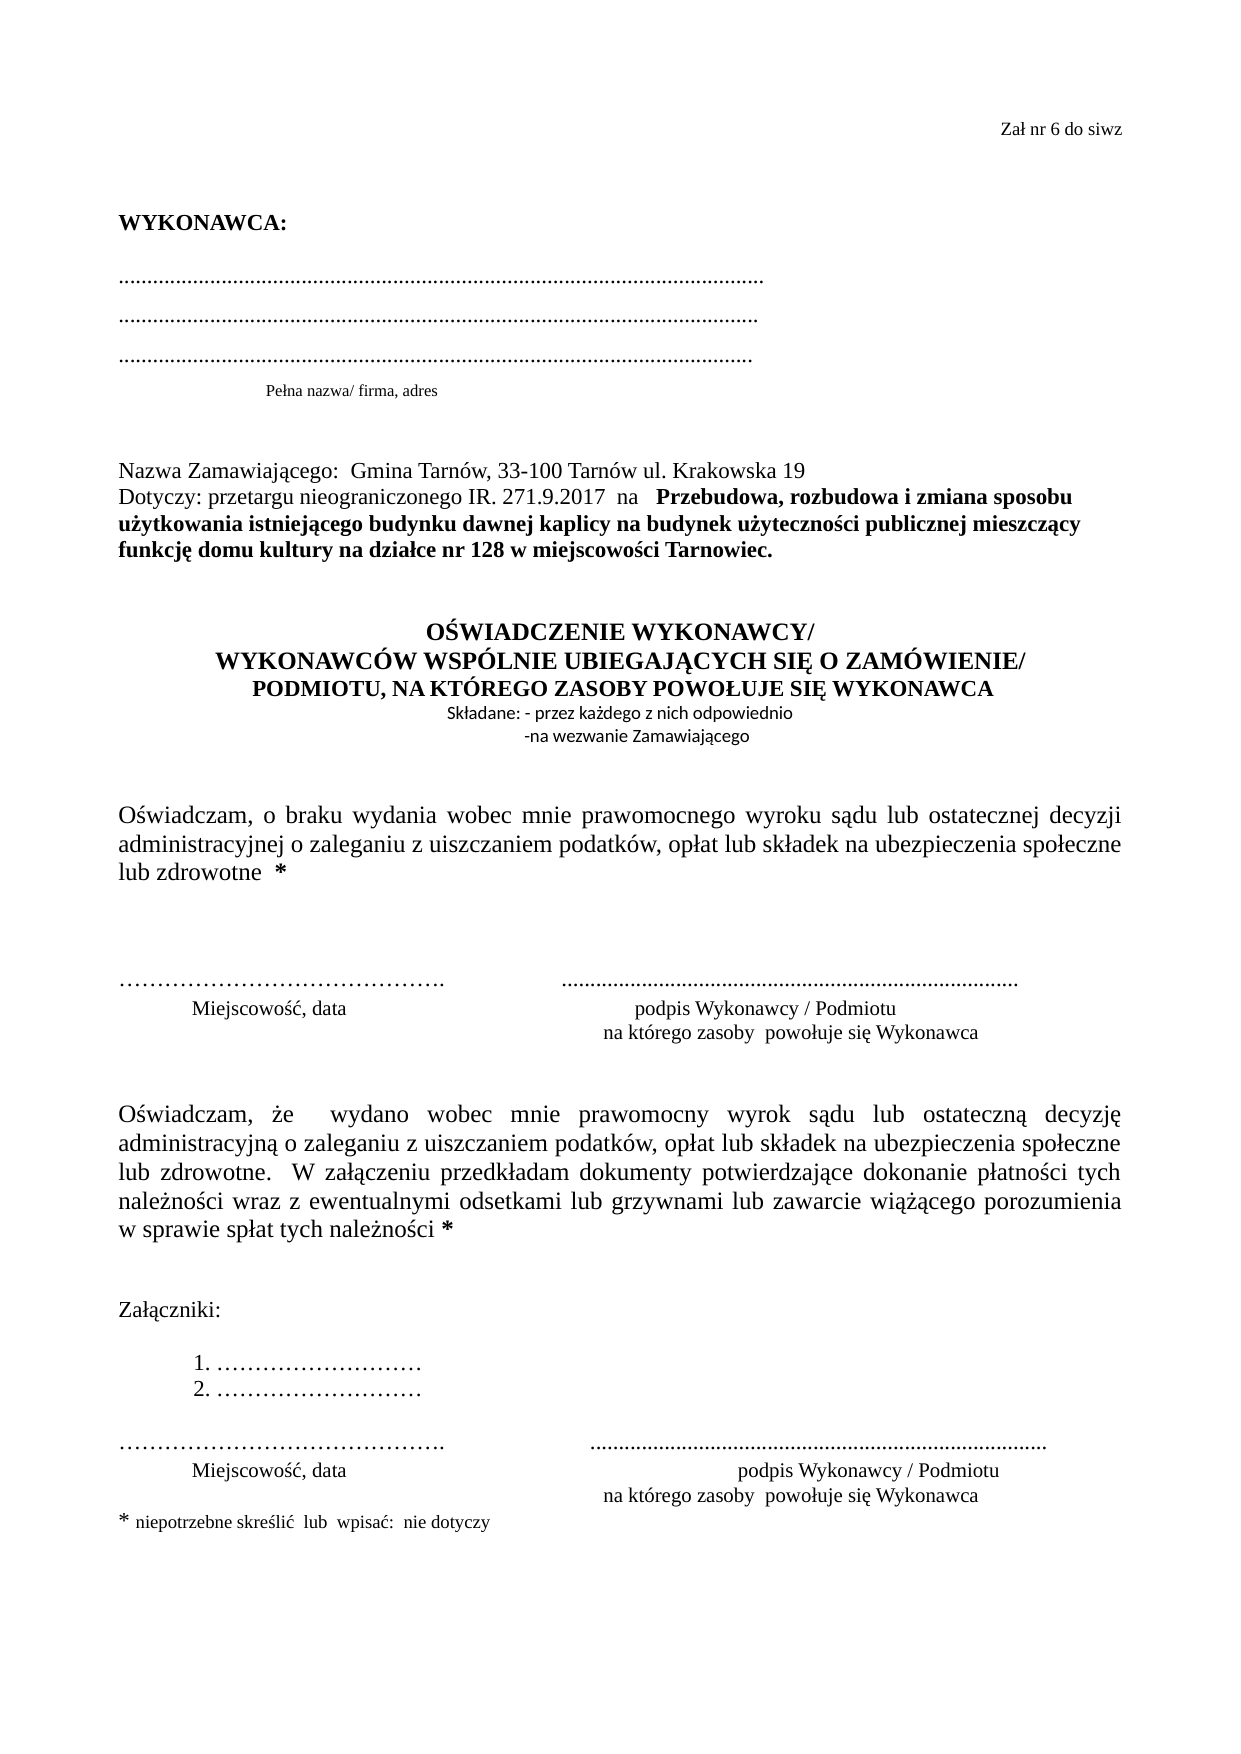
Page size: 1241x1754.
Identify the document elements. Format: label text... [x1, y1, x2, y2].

text na którego zasoby powołuje się Wykonawca [192, 1020, 1122, 1044]
text Oświadczam, że wydano wobec mnie prawomocny wyrok sądu lub ostateczną decyzję administracyjną o zaleganiu z uiszczaniem podatków, opłat lub składek na ubezpieczenia społeczne lub zdrowotne. W załączeniu przedkładam dokumenty potwierdzające dokonanie płatności tych należności wraz z ewentualnymi odsetkami lub grzywnami lub zawarcie wiążącego porozumienia w sprawie spłat tych należności * [118, 1099, 1122, 1243]
text ……………………………………. ................................................................................ [118, 965, 1122, 992]
text Miejscowość, data podpis Wykonawcy / Podmiotu [192, 1454, 1122, 1483]
text Pełna nazwa/ firma, adres [266, 380, 1122, 399]
text Miejscowość, data podpis Wykonawcy / Podmiotu [192, 992, 1122, 1020]
text WYKONAWCÓW WSPÓLNIE UBIEGAJĄCYCH SIĘ O ZAMÓWIENIE/ [118, 646, 1122, 675]
text ................................................................................................................ [118, 301, 1122, 328]
text * niepotrzebne skreślić lub wpisać: nie dotyczy [118, 1507, 1122, 1533]
text ……………………………………. ................................................................................ [118, 1428, 1122, 1454]
text OŚWIADCZENIE WYKONAWCY/ [118, 617, 1122, 646]
text Zał nr 6 do siwz [118, 118, 1122, 140]
text Składane: - przez każdego z nich odpowiednio [118, 701, 1122, 724]
text na którego zasoby powołuje się Wykonawca [192, 1483, 1122, 1507]
text WYKONAWCA: [118, 209, 1122, 236]
text Oświadczam, o braku wydania wobec mnie prawomocnego wyroku sądu lub ostatecznej decyzji administracyjnej o zaleganiu z uiszczaniem podatków, opłat lub składek na ubezpieczenia społeczne lub zdrowotne * [118, 800, 1122, 886]
text Nazwa Zamawiającego: Gmina Tarnów, 33-100 Tarnów ul. Krakowska 19 [118, 457, 1122, 483]
text ............................................................................................................... [118, 341, 1122, 367]
list 2. ……………………… [156, 1375, 1122, 1401]
list 1. ……………………… [156, 1349, 1122, 1375]
text -na wezwanie Zamawiającego [118, 724, 1122, 747]
text Załączniki: [118, 1296, 1122, 1322]
text ................................................................................................................. [118, 262, 1122, 288]
text Dotyczy: przetargu nieograniczonego IR. 271.9.2017 na Przebudowa, rozbudowa i zmiana sposobu użytkowania istniejącego budynku dawnej kaplicy na budynek użyteczności publicznej mieszczący funkcję domu kultury na działce nr 128 w miejscowości Tarnowiec. [118, 483, 1122, 562]
text PODMIOTU, NA KTÓREGO ZASOBY POWOŁUJE SIĘ WYKONAWCA [118, 675, 1122, 701]
